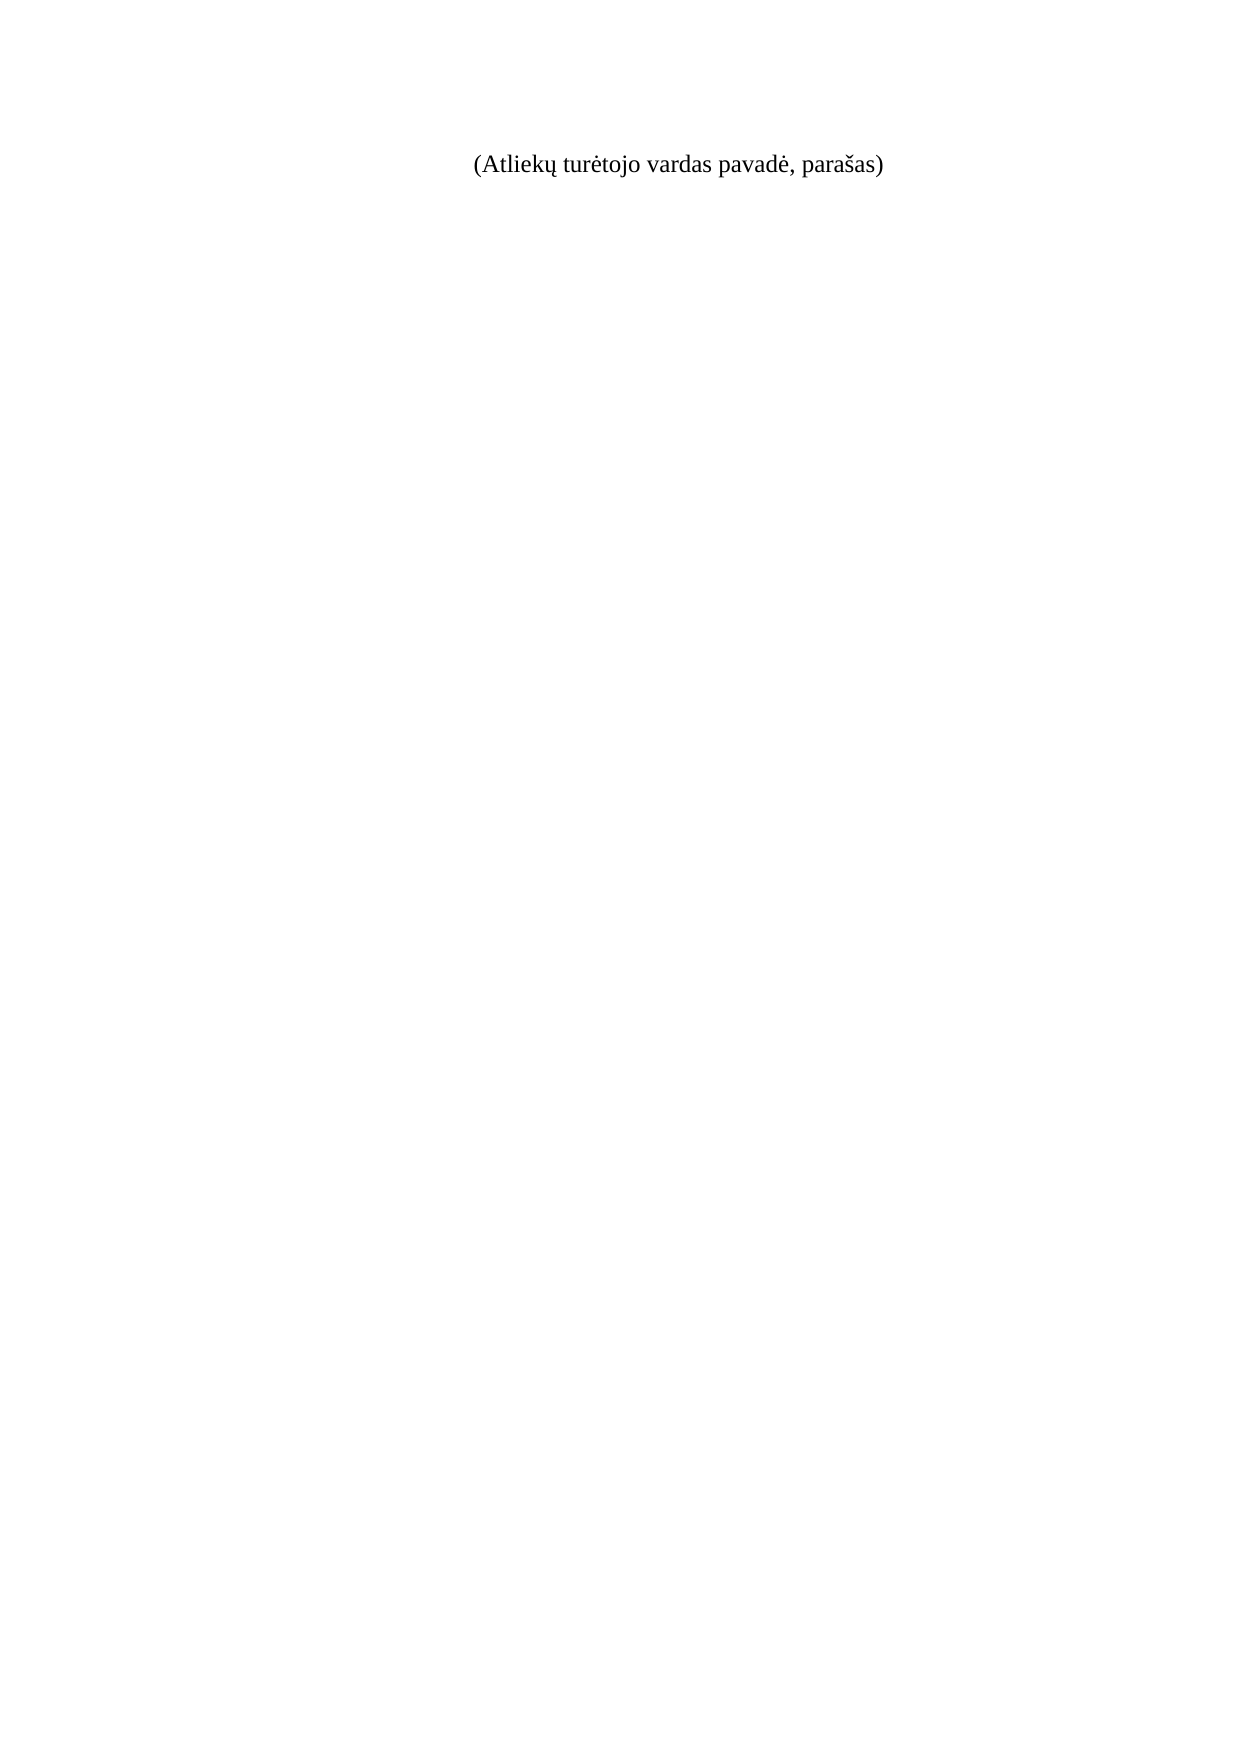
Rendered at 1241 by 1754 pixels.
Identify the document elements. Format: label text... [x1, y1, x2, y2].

text (Atliekų turėtojo vardas pavadė, parašas) [177, 149, 1179, 178]
